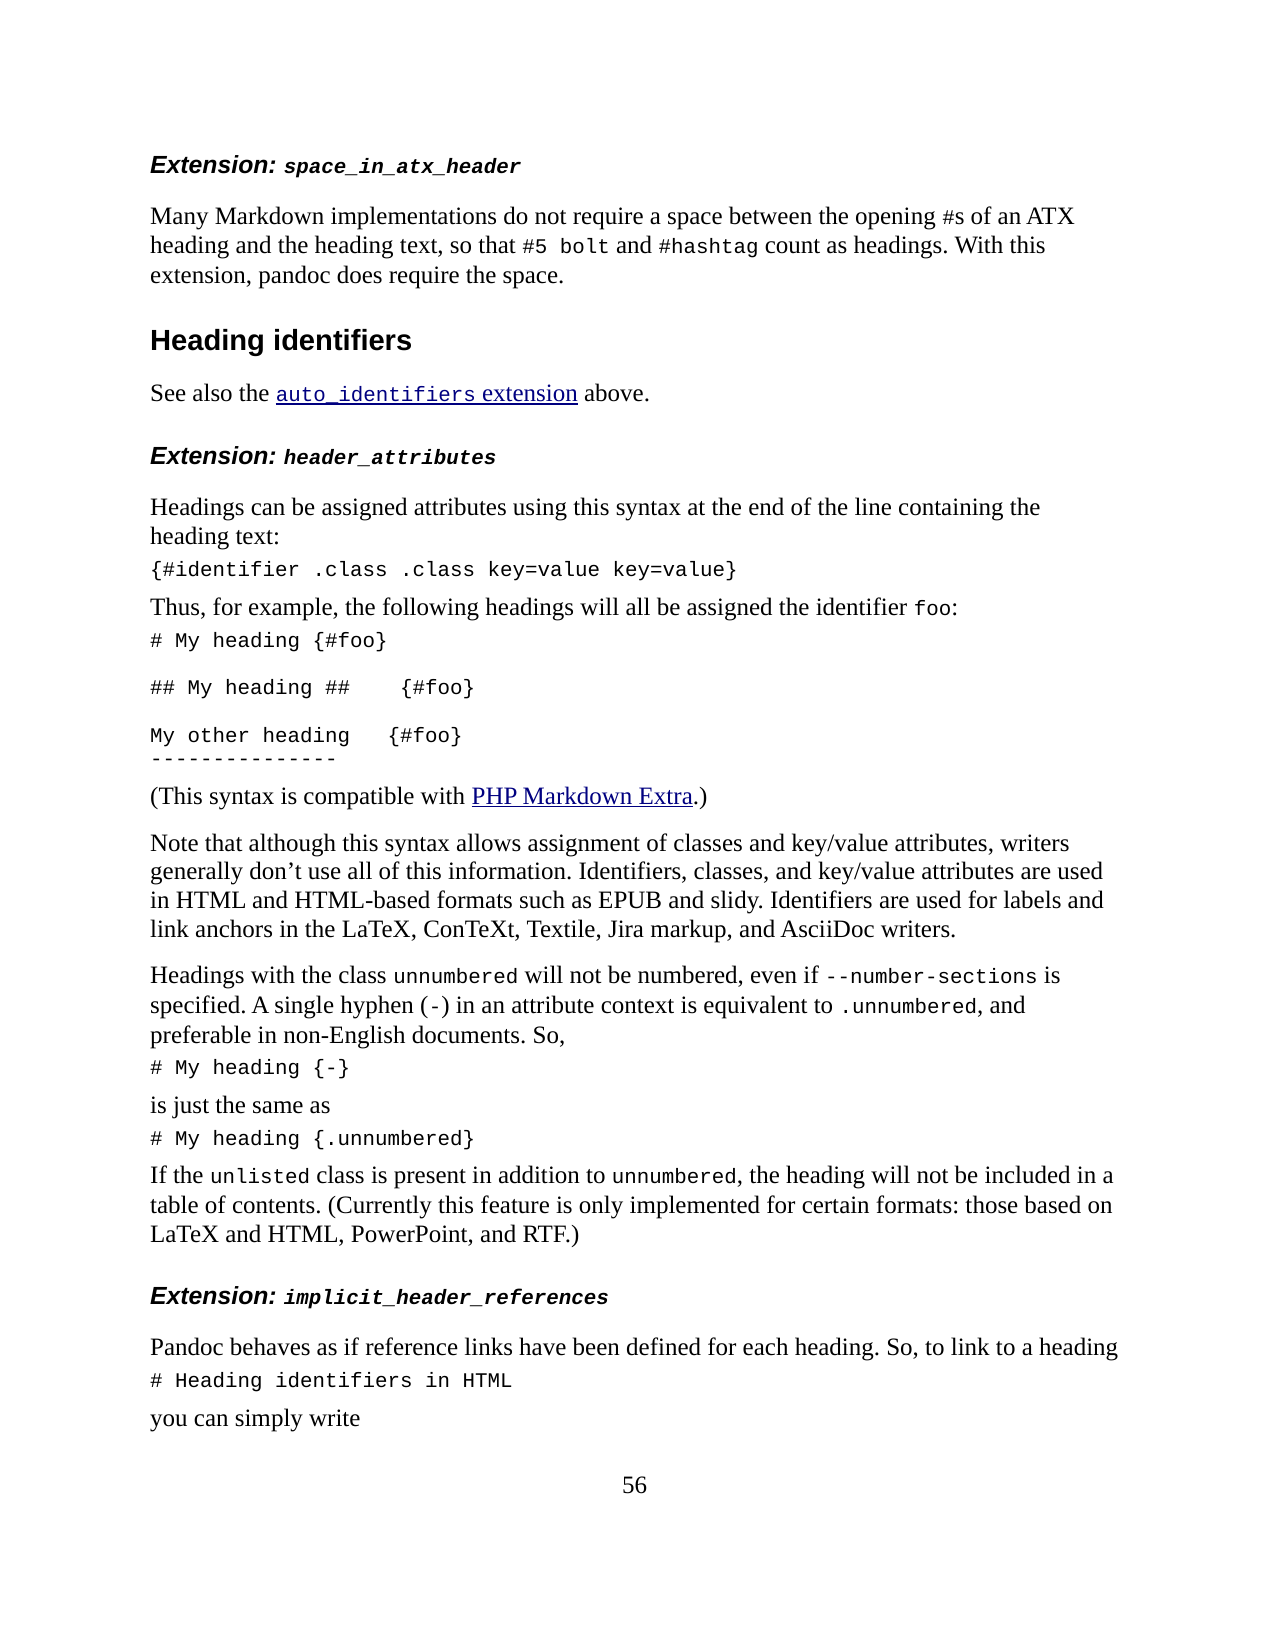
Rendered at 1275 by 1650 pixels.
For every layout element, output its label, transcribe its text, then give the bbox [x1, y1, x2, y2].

subtitle Extension: header_attributes [150, 441, 1125, 471]
text ## My heading ## {#foo} [150, 677, 1125, 701]
text --------------- [150, 748, 1125, 772]
text Headings with the class unnumbered will not be numbered, even if --number-sections is specified. A single hyphen (-) in an attribute context is equivalent to .unnumbered, and preferable in non-English documents. So, [150, 961, 1125, 1048]
text # Heading identifiers in HTML [150, 1370, 1125, 1394]
text you can simply write [150, 1403, 1125, 1431]
text My other heading {#foo} [150, 725, 1125, 748]
text Thus, for example, the following headings will all be assigned the identifier foo: [150, 592, 1125, 621]
text {#identifier .class .class key=value key=value} [150, 559, 1125, 583]
text If the unlisted class is present in addition to unnumbered, the heading will not be included in a table of contents. (Currently this feature is only implemented for certain formats: those based on LaTeX and HTML, PowerPoint, and RTF.) [150, 1160, 1125, 1247]
text See also the auto_identifiers extension above. [150, 378, 1125, 407]
text is just the same as [150, 1090, 1125, 1119]
subtitle Extension: space_in_atx_header [150, 150, 1125, 179]
text Pandoc behaves as if reference links have been defined for each heading. So, to link to a heading [150, 1332, 1125, 1361]
text Headings can be assigned attributes using this syntax at the end of the line containing the heading text: [150, 492, 1125, 550]
subtitle Extension: implicit_header_references [150, 1281, 1125, 1311]
text # My heading {#foo} [150, 630, 1125, 654]
text Note that although this syntax allows assignment of classes and key/value attributes, writers generally don’t use all of this information. Identifiers, classes, and key/value attributes are used in HTML and HTML-based formats such as EPUB and slidy. Identifiers are used for labels and link anchors in the LaTeX, ConTeXt, Textile, Jira markup, and AsciiDoc writers. [150, 828, 1125, 943]
text # My heading {.unnumbered} [150, 1128, 1125, 1151]
text (This syntax is compatible with PHP Markdown Extra.) [150, 781, 1125, 810]
text Many Markdown implementations do not require a space between the opening #s of an ATX heading and the heading text, so that #5 bolt and #hashtag count as headings. With this extension, pandoc does require the space. [150, 201, 1125, 289]
text # My heading {-} [150, 1057, 1125, 1081]
subtitle Heading identifiers [150, 323, 1125, 356]
